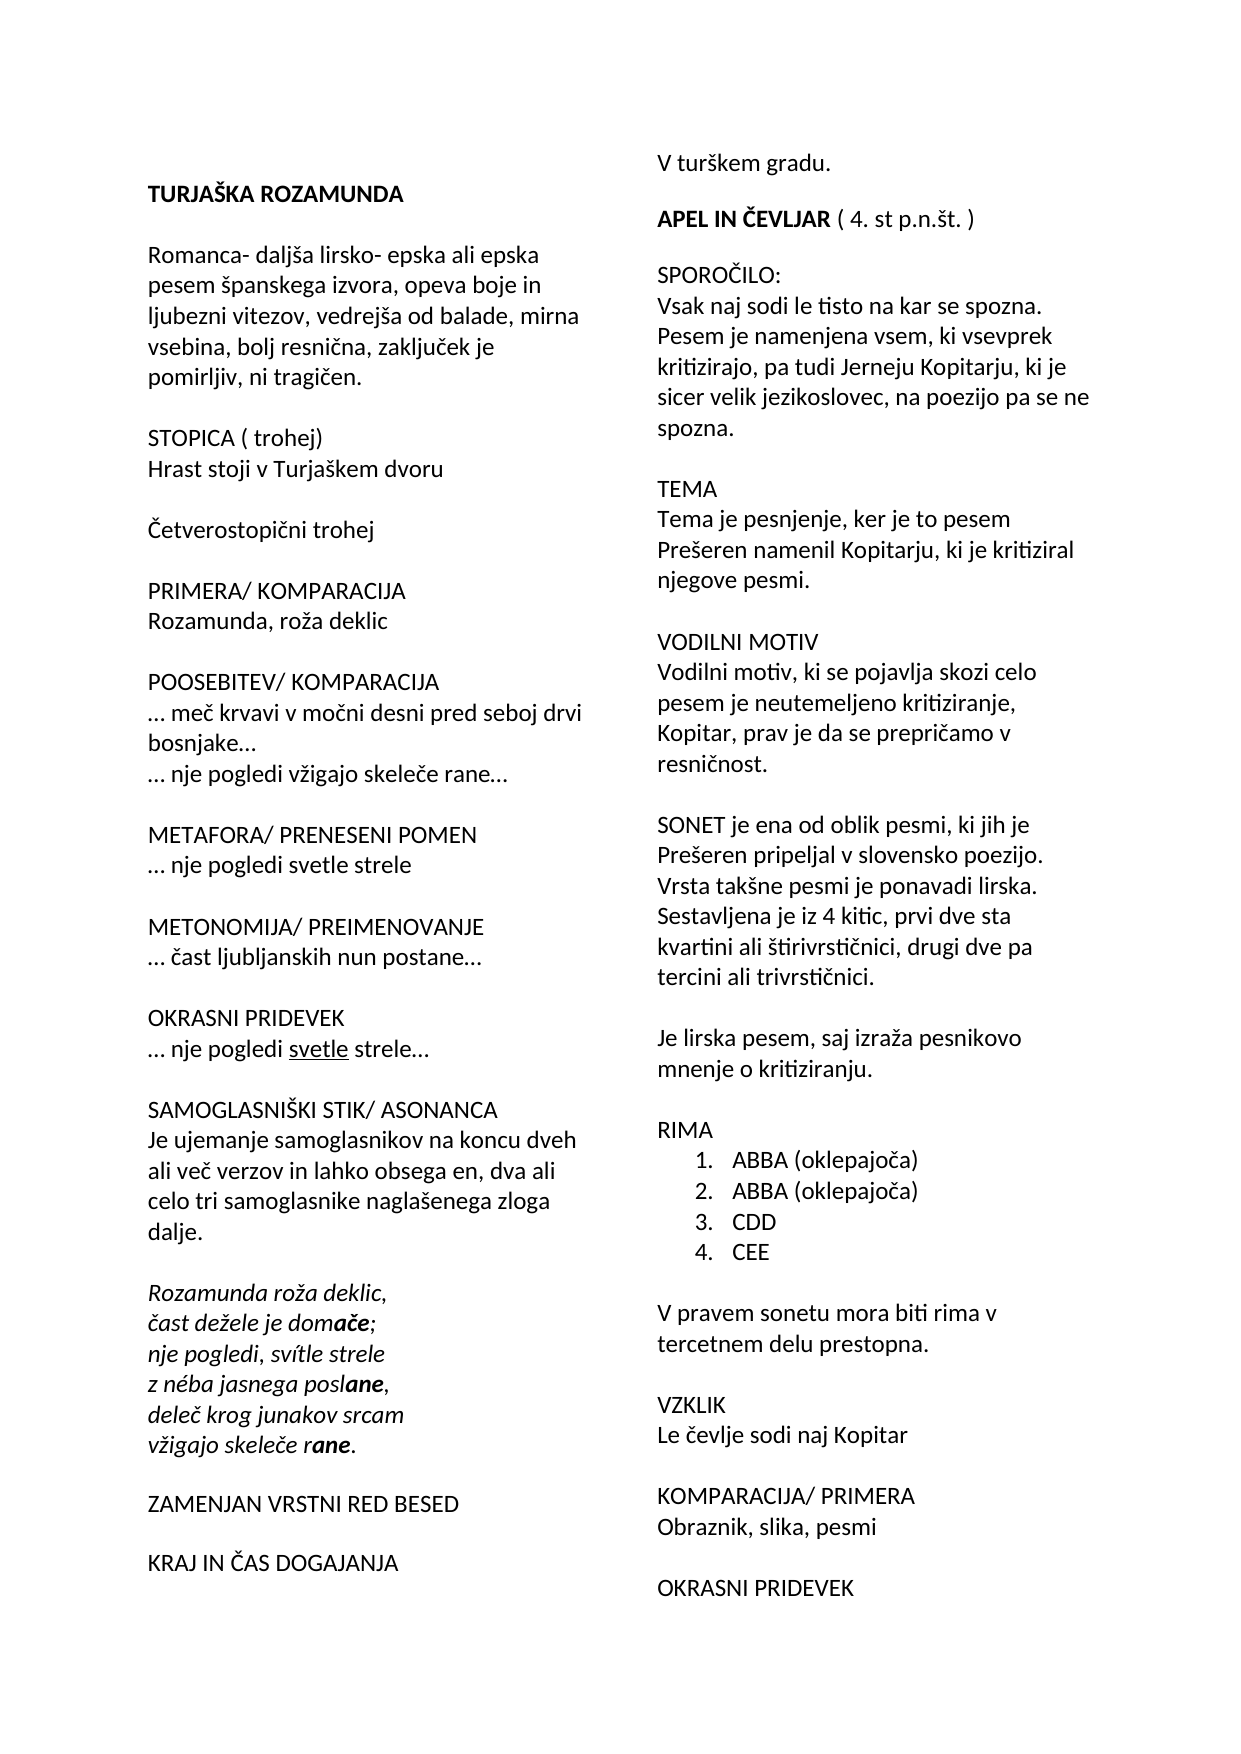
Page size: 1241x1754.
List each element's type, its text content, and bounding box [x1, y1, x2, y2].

text METONOMIJA/ PREIMENOVANJE [148, 911, 583, 941]
text Obraznik, slika, pesmi [657, 1511, 1093, 1541]
text TURJAŠKA ROZAMUNDA [148, 178, 583, 209]
text Rozamunda roža deklic, čast dežele je domače; nje pogledi, svítle strele z néba jasnega poslane, deleč krog junakov srcam vžigajo skeleče rane. [148, 1277, 583, 1460]
list CDD [694, 1206, 1093, 1236]
text Vodilni motiv, ki se pojavlja skozi celo pesem je neutemeljeno kritiziranje, Kopitar, prav je da se prepričamo v resničnost. [657, 656, 1093, 778]
list ABBA (oklepajoča) [694, 1175, 1093, 1206]
list ABBA (oklepajoča) [694, 1144, 1093, 1175]
text Tema je pesnjenje, ker je to pesem Prešeren namenil Kopitarju, ki je kritiziral njegove pesmi. [657, 504, 1093, 595]
text OKRASNI PRIDEVEK [148, 1002, 583, 1033]
text VODILNI MOTIV [657, 626, 1093, 656]
text ZAMENJAN VRSTNI RED BESED [148, 1488, 583, 1519]
text SAMOGLASNIŠKI STIK/ ASONANCA [148, 1094, 583, 1124]
text PRIMERA/ KOMPARACIJA [148, 575, 583, 605]
text … meč krvavi v močni desni pred seboj drvi bosnjake… [148, 697, 583, 758]
text RIMA [657, 1114, 1093, 1144]
text Je lirska pesem, saj izraža pesnikovo mnenje o kritiziranju. [657, 1022, 1093, 1083]
text Romanca- daljša lirsko- epska ali epska pesem španskega izvora, opeva boje in ljubezni vitezov, vedrejša od balade, mirna vsebina, bolj resnična, zaključek je pomirljiv, ni tragičen. [148, 239, 583, 392]
text SONET je ena od oblik pesmi, ki jih je Prešeren pripeljal v slovensko poezijo. Vrsta takšne pesmi je ponavadi lirska. Sestavljena je iz 4 kitic, prvi dve sta kvartini ali štirivrstičnici, drugi dve pa tercini ali trivrstičnici. [657, 809, 1093, 992]
text KRAJ IN ČAS DOGAJANJA [148, 1547, 583, 1578]
text POOSEBITEV/ KOMPARACIJA [148, 666, 583, 697]
text Vsak naj sodi le tisto na kar se spozna. Pesem je namenjena vsem, ki vsevprek kritizirajo, pa tudi Jerneju Kopitarju, ki je sicer velik jezikoslovec, na poezijo pa se ne spozna. [657, 290, 1093, 443]
text Rozamunda, roža deklic [148, 605, 583, 636]
text Četverostopični trohej [148, 514, 583, 544]
text … nje pogledi svetle strele… [148, 1033, 583, 1063]
text V pravem sonetu mora biti rima v tercetnem delu prestopna. [657, 1297, 1093, 1358]
text … nje pogledi vžigajo skeleče rane… [148, 758, 583, 788]
text Je ujemanje samoglasnikov na koncu dveh ali več verzov in lahko obsega en, dva ali celo tri samoglasnike naglašenega zloga dalje. [148, 1124, 583, 1246]
text VZKLIK [657, 1389, 1093, 1419]
text Hrast stoji v Turjaškem dvoru [148, 453, 583, 483]
text … nje pogledi svetle strele [148, 849, 583, 880]
text V turškem gradu. [657, 148, 1093, 178]
text OKRASNI PRIDEVEK [657, 1572, 1093, 1602]
text STOPICA ( trohej) [148, 422, 583, 453]
text … čast ljubljanskih nun postane… [148, 941, 583, 972]
text TEMA [657, 473, 1093, 504]
list CEE [694, 1236, 1093, 1267]
text APEL IN ČEVLJAR ( 4. st p.n.št. ) [657, 203, 1093, 234]
text Le čevlje sodi naj Kopitar [657, 1419, 1093, 1450]
text METAFORA/ PRENESENI POMEN [148, 819, 583, 849]
text SPOROČILO: [657, 259, 1093, 290]
text KOMPARACIJA/ PRIMERA [657, 1480, 1093, 1511]
